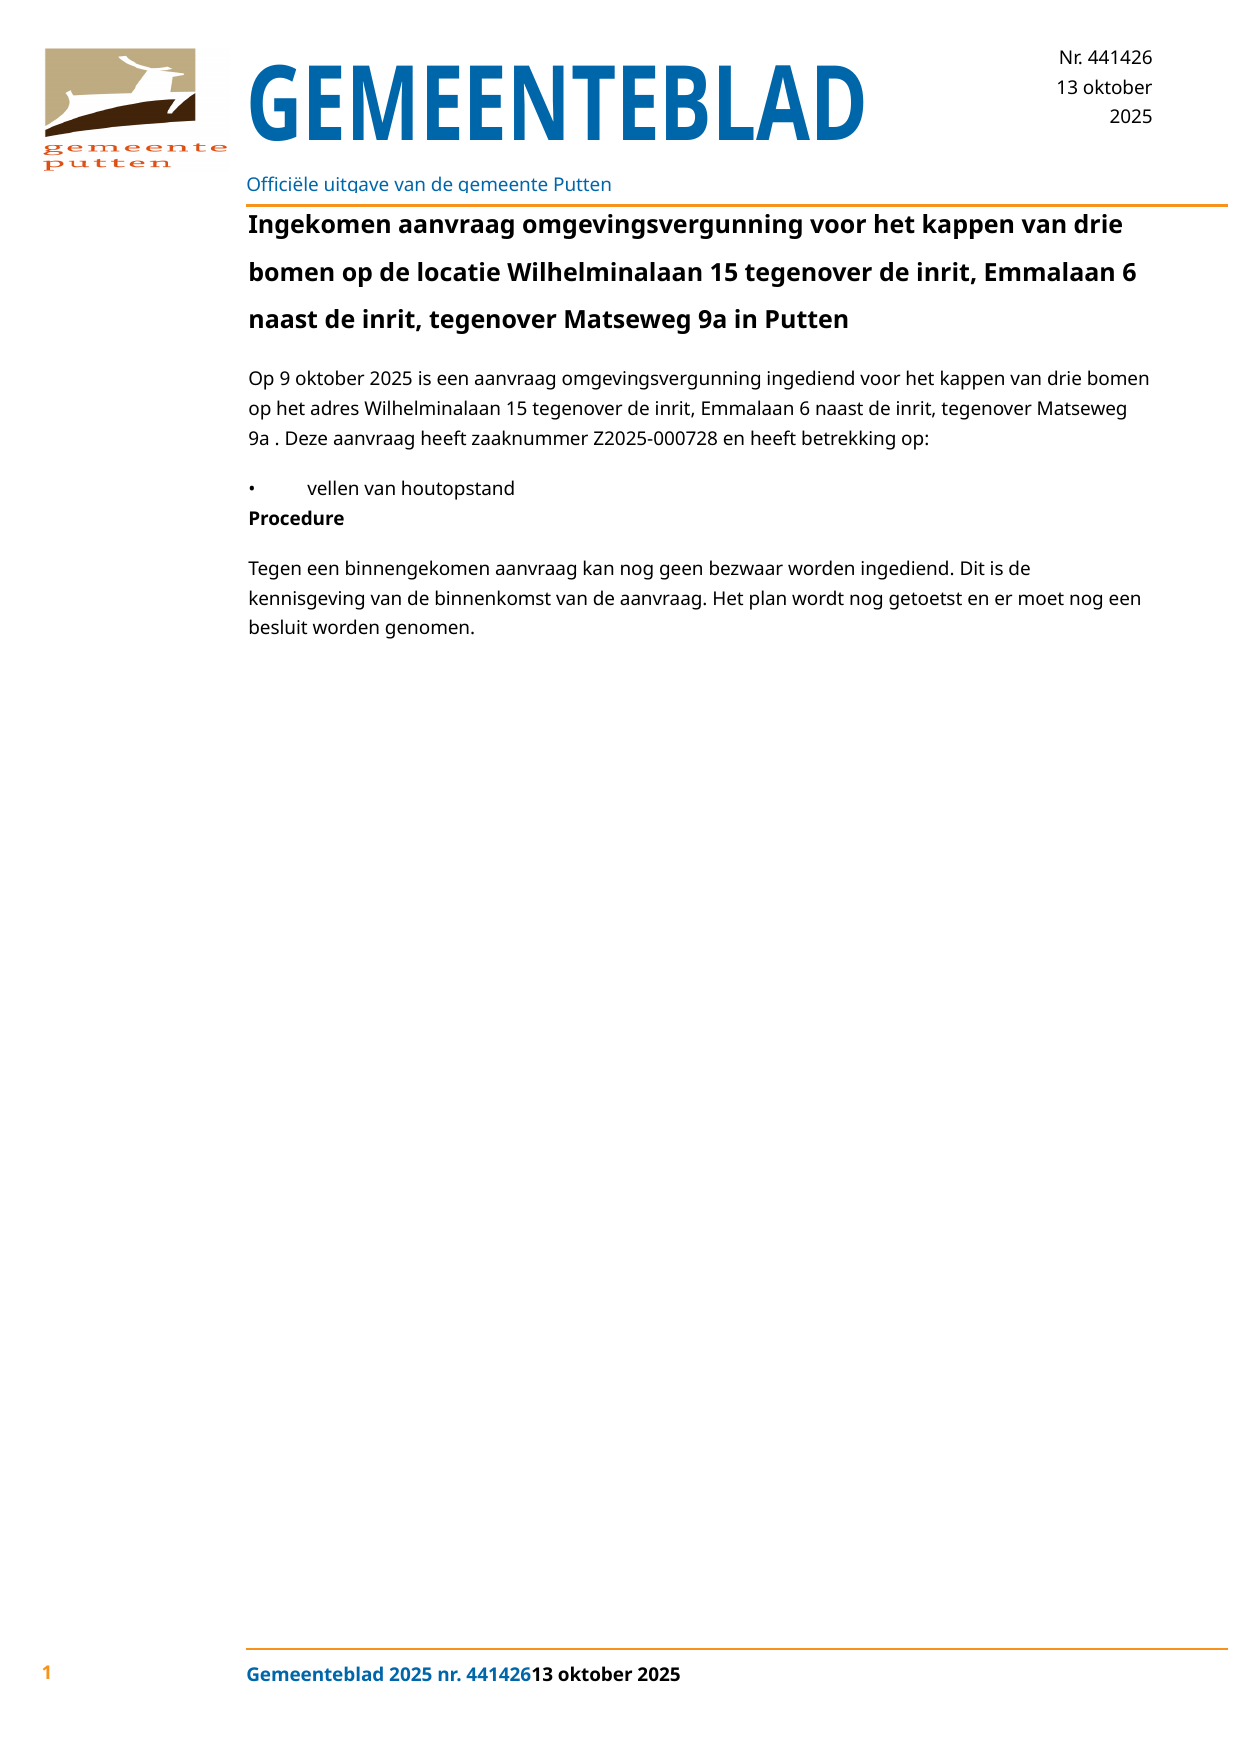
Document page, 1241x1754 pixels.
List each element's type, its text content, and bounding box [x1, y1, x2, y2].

list vellen van houtopstand [248, 475, 1152, 501]
text Tegen een binnengekomen aanvraag kan nog geen bezwaar worden ingediend. Dit is de kennisgeving van de binnenkomst van de aanvraag. Het plan wordt nog getoetst en er moet nog een besluit worden genomen. [248, 555, 1152, 640]
text Op 9 oktober 2025 is een aanvraag omgevingsvergunning ingediend voor het kappen van drie bomen op het adres Wilhelminalaan 15 tegenover de inrit, Emmalaan 6 naast de inrit, tegenover Matseweg 9a . Deze aanvraag heeft zaaknummer Z2025-000728 en heeft betrekking op: [248, 366, 1152, 450]
text Procedure [248, 505, 1152, 530]
text Ingekomen aanvraag omgevingsvergunning voor het kappen van drie bomen op de locatie Wilhelminalaan 15 tegenover de inrit, Emmalaan 6 naast de inrit, tegenover Matseweg 9a in Putten [248, 207, 1152, 336]
picture [41, 47, 231, 172]
